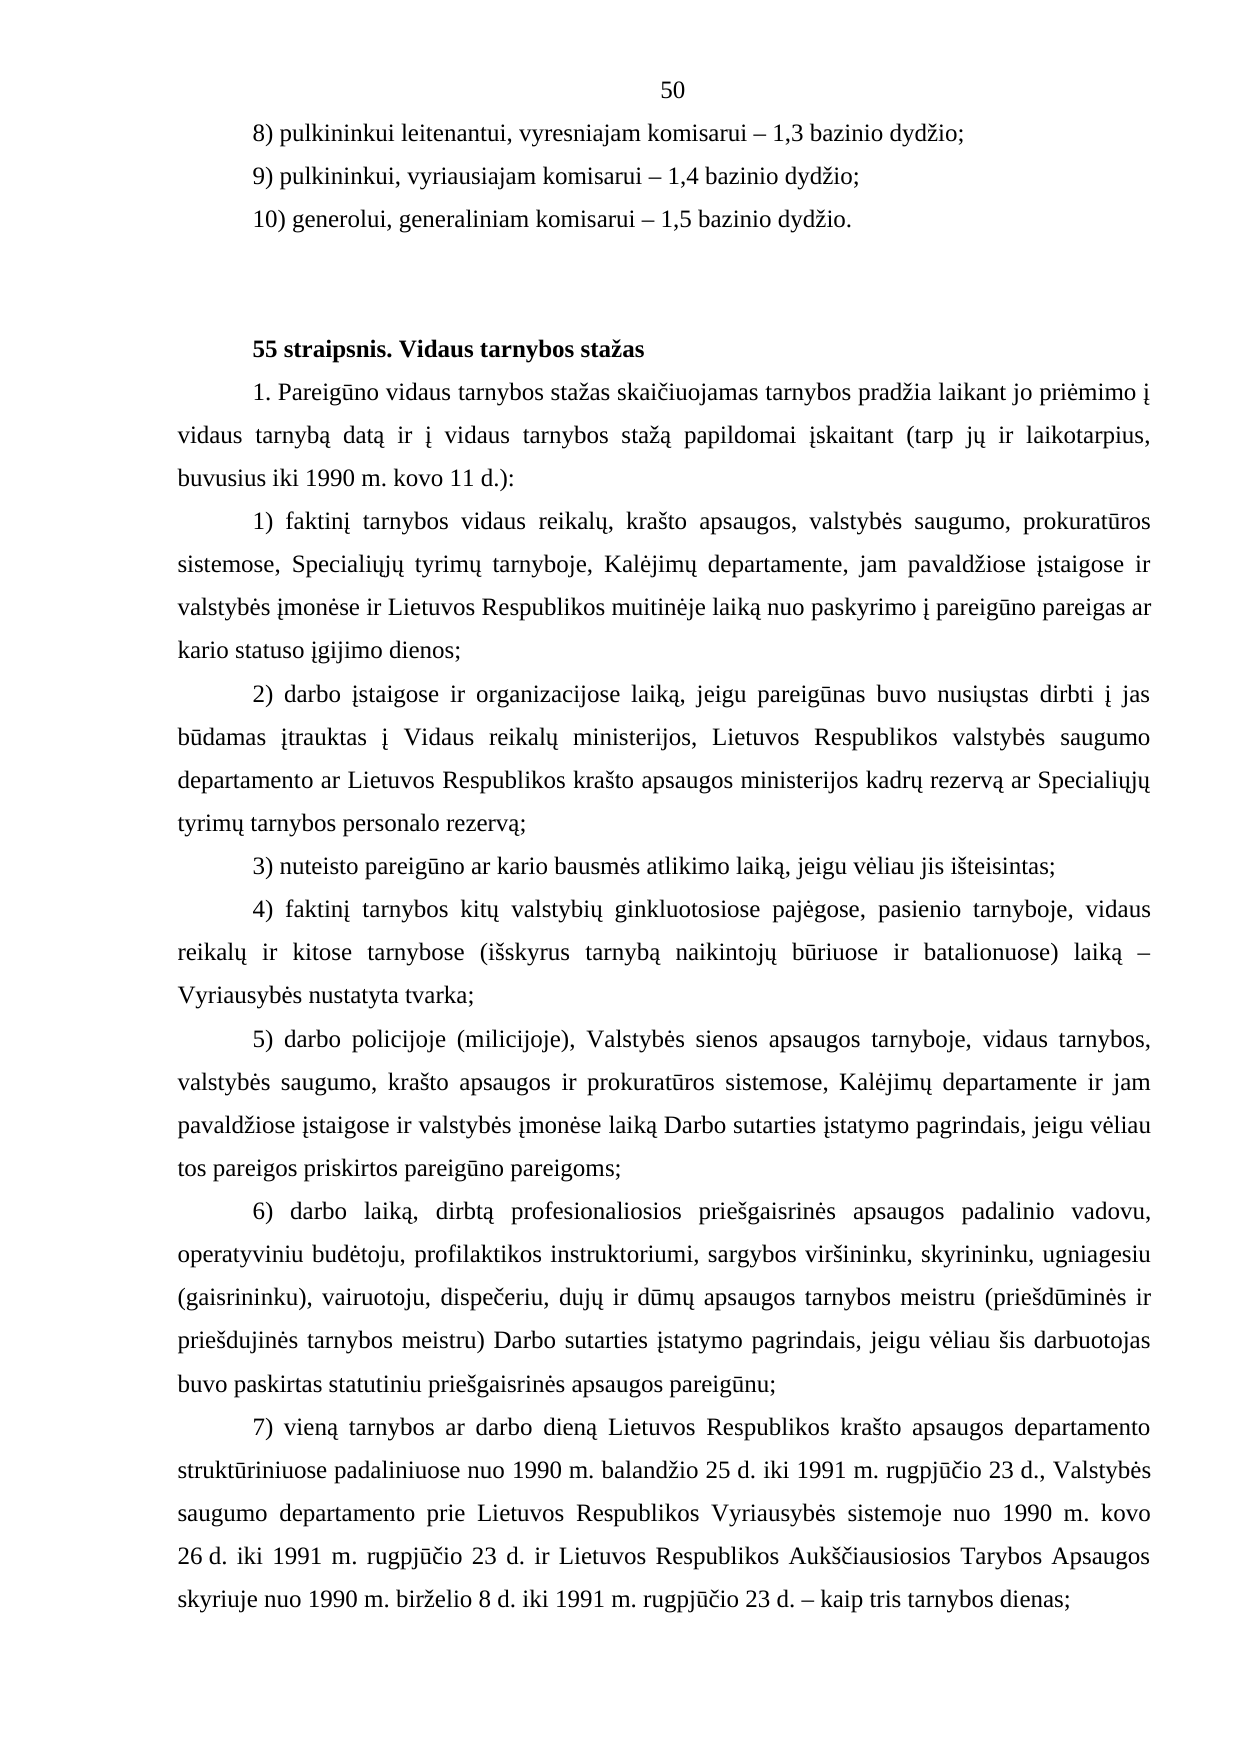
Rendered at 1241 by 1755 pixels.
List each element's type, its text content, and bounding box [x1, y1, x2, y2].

text 2) darbo įstaigose ir organizacijose laiką, jeigu pareigūnas buvo nusiųstas dirbti į jas būdamas įtrauktas į Vidaus reikalų ministerijos, Lietuvos Respublikos valstybės saugumo departamento ar Lietuvos Respublikos krašto apsaugos ministerijos kadrų rezervą ar Specialiųjų tyrimų tarnybos personalo rezervą; [177, 679, 1152, 837]
text 4) faktinį tarnybos kitų valstybių ginkluotosiose pajėgose, pasienio tarnyboje, vidaus reikalų ir kitose tarnybose (išskyrus tarnybą naikintojų būriuose ir batalionuose) laiką – Vyriausybės nustatyta tvarka; [177, 894, 1152, 1009]
text 7) vieną tarnybos ar darbo dieną Lietuvos Respublikos krašto apsaugos departamento struktūriniuose padaliniuose nuo 1990 m. balandžio 25 d. iki 1991 m. rugpjūčio 23 d., Valstybės saugumo departamento prie Lietuvos Respublikos Vyriausybės sistemoje nuo 1990 m. kovo 26 d. iki 1991 m. rugpjūčio 23 d. ir Lietuvos Respublikos Aukščiausiosios Tarybos Apsaugos skyriuje nuo 1990 m. birželio 8 d. iki 1991 m. rugpjūčio 23 d. – kaip tris tarnybos dienas; [177, 1412, 1152, 1613]
text 55 straipsnis. Vidaus tarnybos stažas [177, 334, 1152, 362]
text 9) pulkininkui, vyriausiajam komisarui – 1,4 bazinio dydžio; [177, 161, 1152, 190]
text 5) darbo policijoje (milicijoje), Valstybės sienos apsaugos tarnyboje, vidaus tarnybos, valstybės saugumo, krašto apsaugos ir prokuratūros sistemose, Kalėjimų departamente ir jam pavaldžiose įstaigose ir valstybės įmonėse laiką Darbo sutarties įstatymo pagrindais, jeigu vėliau tos pareigos priskirtos pareigūno pareigoms; [177, 1024, 1152, 1182]
text 8) pulkininkui leitenantui, vyresniajam komisarui – 1,3 bazinio dydžio; [177, 118, 1152, 147]
text 6) darbo laiką, dirbtą profesionaliosios priešgaisrinės apsaugos padalinio vadovu, operatyviniu budėtoju, profilaktikos instruktoriumi, sargybos viršininku, skyrininku, ugniagesiu (gaisrininku), vairuotoju, dispečeriu, dujų ir dūmų apsaugos tarnybos meistru (priešdūminės ir priešdujinės tarnybos meistru) Darbo sutarties įstatymo pagrindais, jeigu vėliau šis darbuotojas buvo paskirtas statutiniu priešgaisrinės apsaugos pareigūnu; [177, 1196, 1152, 1397]
text 1) faktinį tarnybos vidaus reikalų, krašto apsaugos, valstybės saugumo, prokuratūros sistemose, Specialiųjų tyrimų tarnyboje, Kalėjimų departamente, jam pavaldžiose įstaigose ir valstybės įmonėse ir Lietuvos Respublikos muitinėje laiką nuo paskyrimo į pareigūno pareigas ar kario statuso įgijimo dienos; [177, 506, 1152, 664]
text 10) generolui, generaliniam komisarui – 1,5 bazinio dydžio. [177, 204, 1152, 233]
text 1. Pareigūno vidaus tarnybos stažas skaičiuojamas tarnybos pradžia laikant jo priėmimo į vidaus tarnybą datą ir į vidaus tarnybos stažą papildomai įskaitant (tarp jų ir laikotarpius, buvusius iki 1990 m. kovo 11 d.): [177, 377, 1152, 492]
text 3) nuteisto pareigūno ar kario bausmės atlikimo laiką, jeigu vėliau jis išteisintas; [177, 851, 1152, 880]
